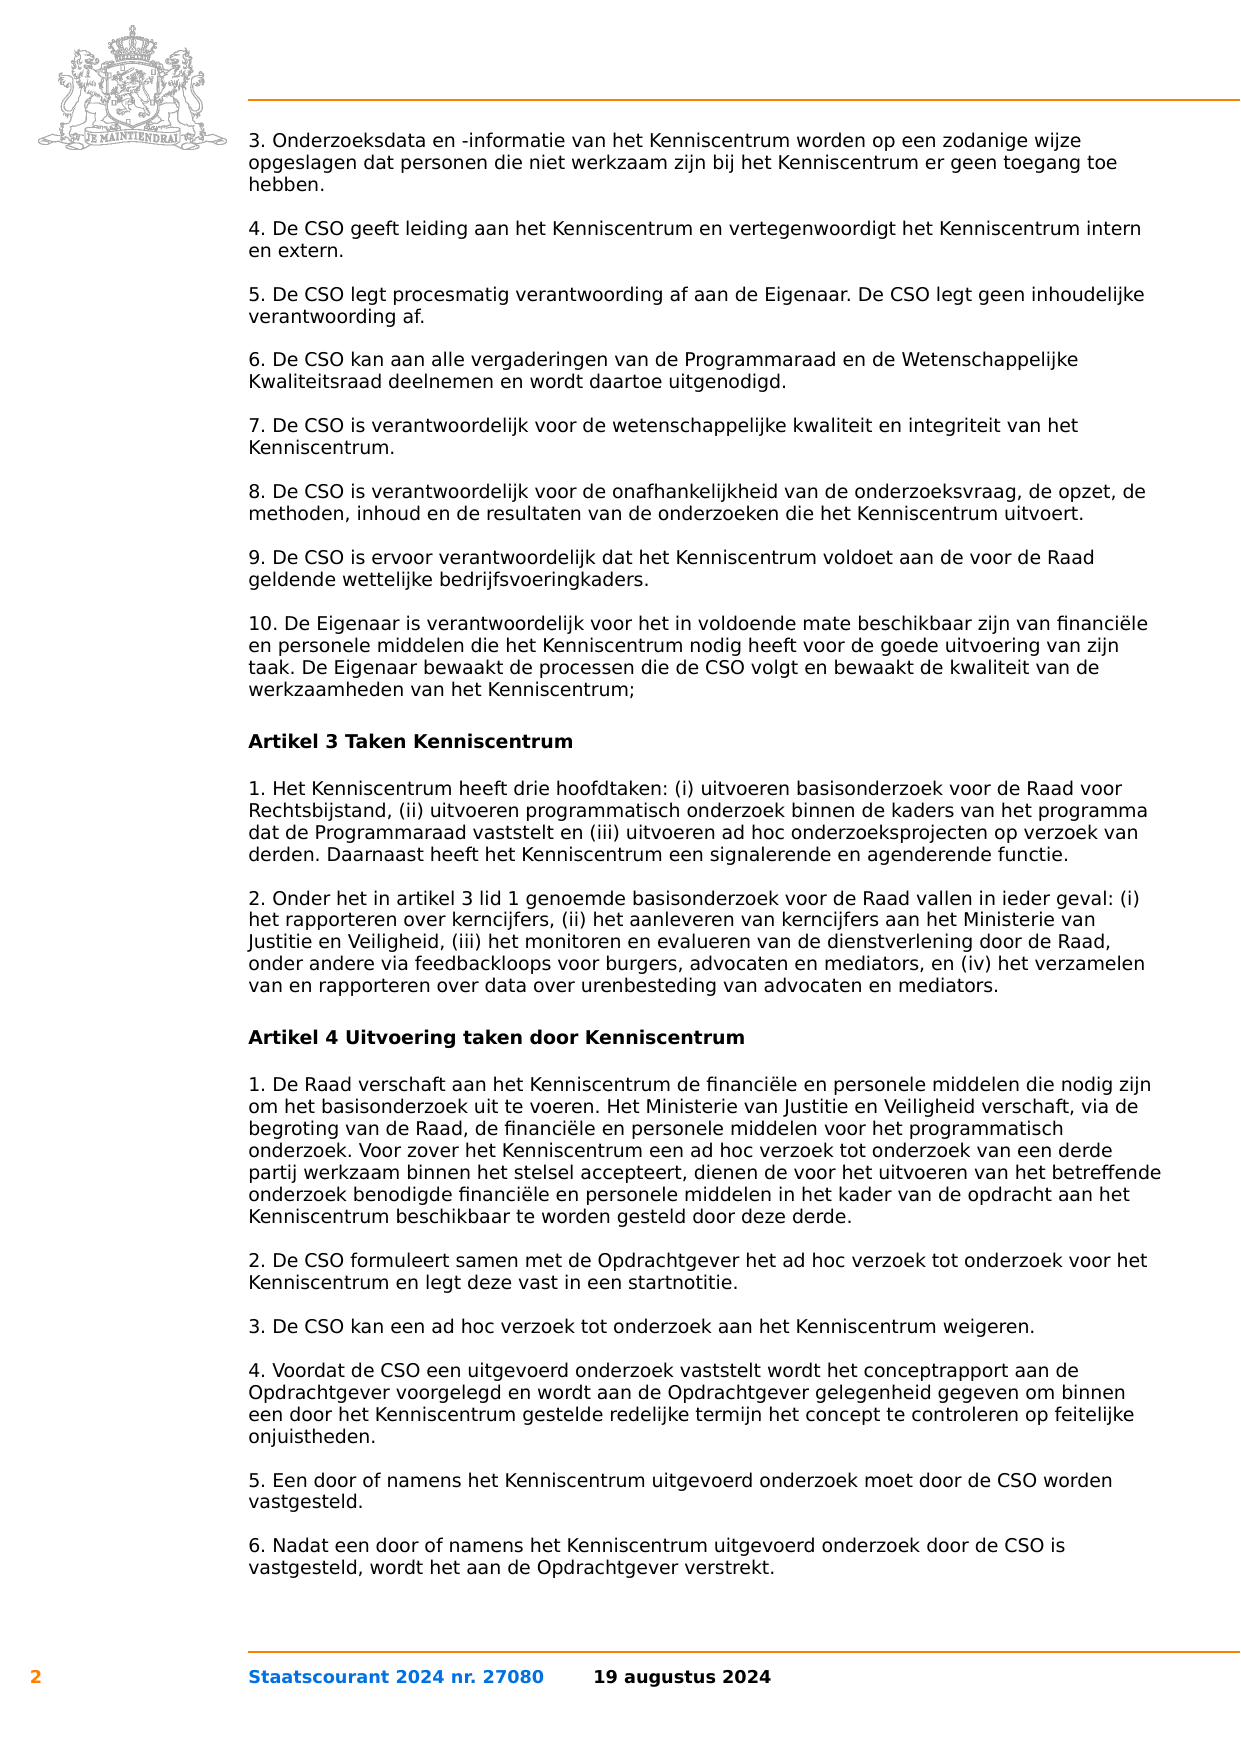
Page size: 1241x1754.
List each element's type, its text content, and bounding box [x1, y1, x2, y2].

text 2. Onder het in artikel 3 lid 1 genoemde basisonderzoek voor de Raad vallen in ieder geval: (i) het rapporteren over kerncijfers, (ii) het aanleveren van kerncijfers aan het Ministerie van Justitie en Veiligheid, (iii) het monitoren en evalueren van de dienstverlening door de Raad, onder andere via feedbackloops voor burgers, advocaten en mediators, en (iv) het verzamelen van en rapporteren over data over urenbesteding van advocaten en mediators. [248, 887, 1163, 997]
text 8. De CSO is verantwoordelijk voor de onafhankelijkheid van de onderzoeksvraag, de opzet, de methoden, inhoud en de resultaten van de onderzoeken die het Kenniscentrum uitvoert. [248, 481, 1163, 525]
subtitle Artikel 4 Uitvoering taken door Kenniscentrum [248, 1027, 1163, 1049]
text 1. Het Kenniscentrum heeft drie hoofdtaken: (i) uitvoeren basisonderzoek voor de Raad voor Rechtsbijstand, (ii) uitvoeren programmatisch onderzoek binnen de kaders van het programma dat de Programmaraad vaststelt en (iii) uitvoeren ad hoc onderzoeksprojecten op verzoek van derden. Daarnaast heeft het Kenniscentrum een signalerende en agenderende functie. [248, 778, 1163, 866]
text 4. De CSO geeft leiding aan het Kenniscentrum en vertegenwoordigt het Kenniscentrum intern en extern. [248, 218, 1163, 262]
text 6. De CSO kan aan alle vergaderingen van de Programmaraad en de Wetenschappelijke Kwaliteitsraad deelnemen en wordt daartoe uitgenodigd. [248, 349, 1163, 393]
text 1. De Raad verschaft aan het Kenniscentrum de financiële en personele middelen die nodig zijn om het basisonderzoek uit te voeren. Het Ministerie van Justitie en Veiligheid verschaft, via de begroting van de Raad, de financiële en personele middelen voor het programmatisch onderzoek. Voor zover het Kenniscentrum een ad hoc verzoek tot onderzoek van een derde partij werkzaam binnen het stelsel accepteert, dienen de voor het uitvoeren van het betreffende onderzoek benodigde financiële en personele middelen in het kader van de opdracht aan het Kenniscentrum beschikbaar te worden gesteld door deze derde. [248, 1074, 1163, 1228]
text 5. Een door of namens het Kenniscentrum uitgevoerd onderzoek moet door de CSO worden vastgesteld. [248, 1469, 1163, 1513]
text 3. De CSO kan een ad hoc verzoek tot onderzoek aan het Kenniscentrum weigeren. [248, 1316, 1163, 1338]
text 5. De CSO legt procesmatig verantwoording af aan de Eigenaar. De CSO legt geen inhoudelijke verantwoording af. [248, 283, 1163, 327]
text 10. De Eigenaar is verantwoordelijk voor het in voldoende mate beschikbaar zijn van financiële en personele middelen die het Kenniscentrum nodig heeft voor de goede uitvoering van zijn taak. De Eigenaar bewaakt de processen die de CSO volgt en bewaakt de kwaliteit van de werkzaamheden van het Kenniscentrum; [248, 613, 1163, 701]
text 4. Voordat de CSO een uitgevoerd onderzoek vaststelt wordt het conceptrapport aan de Opdrachtgever voorgelegd en wordt aan de Opdrachtgever gelegenheid gegeven om binnen een door het Kenniscentrum gestelde redelijke termijn het concept te controleren op feitelijke onjuistheden. [248, 1360, 1163, 1448]
text 3. Onderzoeksdata en -informatie van het Kenniscentrum worden op een zodanige wijze opgeslagen dat personen die niet werkzaam zijn bij het Kenniscentrum er geen toegang toe hebben. [248, 130, 1163, 196]
text 2. De CSO formuleert samen met de Opdrachtgever het ad hoc verzoek tot onderzoek voor het Kenniscentrum en legt deze vast in een startnotitie. [248, 1250, 1163, 1294]
text 9. De CSO is ervoor verantwoordelijk dat het Kenniscentrum voldoet aan de voor de Raad geldende wettelijke bedrijfsvoeringkaders. [248, 547, 1163, 591]
text 7. De CSO is verantwoordelijk voor de wetenschappelijke kwaliteit en integriteit van het Kenniscentrum. [248, 415, 1163, 459]
text 6. Nadat een door of namens het Kenniscentrum uitgevoerd onderzoek door de CSO is vastgesteld, wordt het aan de Opdrachtgever verstrekt. [248, 1535, 1163, 1579]
picture [38, 25, 227, 150]
subtitle Artikel 3 Taken Kenniscentrum [248, 731, 1163, 753]
